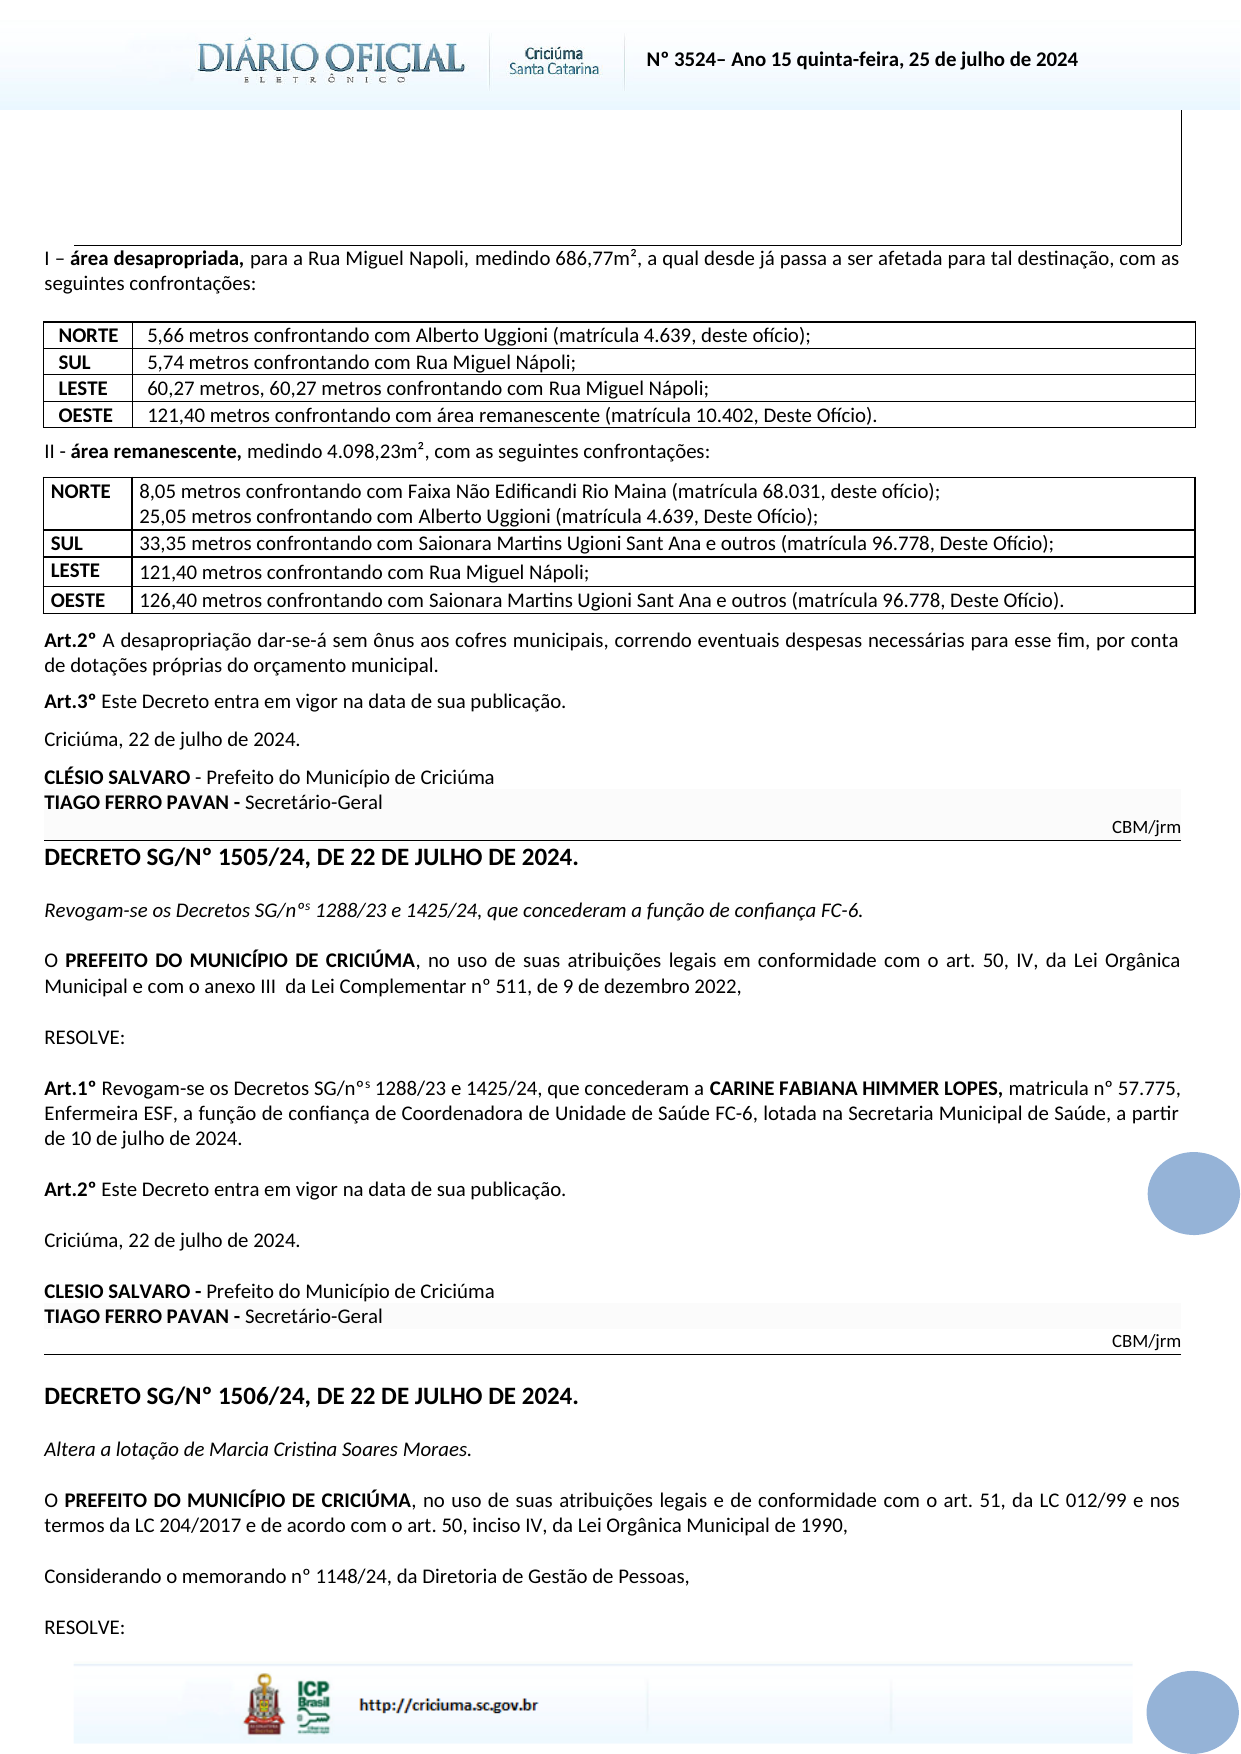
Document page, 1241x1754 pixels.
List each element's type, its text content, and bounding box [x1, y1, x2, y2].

text Art.2º Este Decreto entra em vigor na data de sua publicação. [44, 1176, 1151, 1202]
table_cell 126,40 metros confrontando com Saionara Martins Ugioni Sant Ana e outros (matrícula 96.778, Deste Ofício). [133, 587, 1194, 612]
text Criciúma, 22 de julho de 2024. [44, 726, 1181, 751]
table_cell 121,40 metros confrontando com Rua Miguel Nápoli; [133, 558, 1194, 586]
table_cell 33,35 metros confrontando com Saionara Martins Ugioni Sant Ana e outros (matrícula 96.778, Deste Ofício); [133, 531, 1194, 556]
text RESOLVE: [44, 1024, 1181, 1049]
table_header NORTE [44, 323, 132, 348]
text Criciúma, 22 de julho de 2024. [44, 1227, 1181, 1253]
text CBM/jrm [44, 1329, 1181, 1354]
table_cell SUL [44, 349, 132, 374]
table_header NORTE [44, 478, 131, 529]
text Art.1º Revogam-se os Decretos SG/nºs 1288/23 e 1425/24, que concederam a CARINE FABIANA HIMMER LOPES, matricula nº 57.775, Enfermeira ESF, a função de confiança de Coordenadora de Unidade de Saúde FC-6, lotada na Secretaria Municipal de Saúde, a partir de 10 de julho de 2024. [44, 1075, 1181, 1151]
table_cell 60,27 metros, 60,27 metros confrontando com Rua Miguel Nápoli; [133, 375, 1195, 401]
text CBM/jrm [44, 815, 1181, 840]
text Considerando o memorando nº 1148/24, da Diretoria de Gestão de Pessoas, [44, 1563, 1181, 1589]
text II - área remanescente, medindo 4.098,23m², com as seguintes confrontações: [44, 438, 1181, 464]
text Revogam-se os Decretos SG/nºs 1288/23 e 1425/24, que concederam a função de confiança FC-6. [44, 897, 1181, 922]
table_cell SUL [44, 531, 131, 556]
table_header 8,05 metros confrontando com Faixa Não Edificandi Rio Maina (matrícula 68.031, deste ofício); 25,05 metros confrontando com Alberto Uggioni (matrícula 4.639, Deste Ofício); [133, 478, 1194, 529]
text DECRETO SG/Nº 1505/24, DE 22 DE JULHO DE 2024. [44, 841, 1181, 871]
table_cell LESTE [44, 375, 132, 401]
text Art.3º Este Decreto entra em vigor na data de sua publicação. [44, 688, 1181, 713]
text Altera a lotação de Marcia Cristina Soares Moraes. [44, 1436, 1181, 1462]
text O PREFEITO DO MUNICÍPIO DE CRICIÚMA, no uso de suas atribuições legais e de conformidade com o art. 51, da LC 012/99 e nos termos da LC 204/2017 e de acordo com o art. 50, inciso IV, da Lei Orgânica Municipal de 1990, [44, 1487, 1181, 1538]
table_header 5,66 metros confrontando com Alberto Uggioni (matrícula 4.639, deste ofício); [133, 323, 1195, 348]
text RESOLVE: [44, 1614, 1181, 1640]
text Art.2º A desapropriação dar-se-á sem ônus aos cofres municipais, correndo eventuais despesas necessárias para esse fim, por conta de dotações próprias do orçamento municipal. [44, 627, 1181, 678]
table_cell LESTE [44, 558, 131, 586]
table_cell OESTE [44, 587, 131, 612]
text TIAGO FERRO PAVAN - Secretário-Geral [44, 1303, 1181, 1329]
table_cell OESTE [44, 402, 132, 427]
text TIAGO FERRO PAVAN - Secretário-Geral [44, 789, 1181, 815]
text DECRETO SG/Nº 1506/24, DE 22 DE JULHO DE 2024. [44, 1380, 1181, 1411]
text CLÉSIO SALVARO - Prefeito do Município de Criciúma [44, 764, 1181, 789]
table_cell 5,74 metros confrontando com Rua Miguel Nápoli; [133, 349, 1195, 374]
text I – área desapropriada, para a Rua Miguel Napoli, medindo 686,77m², a qual desde já passa a ser afetada para tal destinação, com as seguintes confrontações: [44, 245, 1181, 296]
table_cell 121,40 metros confrontando com área remanescente (matrícula 10.402, Deste Ofício). [133, 402, 1195, 427]
text O PREFEITO DO MUNICÍPIO DE CRICIÚMA, no uso de suas atribuições legais em conformidade com o art. 50, IV, da Lei Orgânica Municipal e com o anexo III da Lei Complementar nº 511, de 9 de dezembro 2022, [44, 948, 1181, 998]
text CLESIO SALVARO - Prefeito do Município de Criciúma [44, 1278, 1181, 1303]
